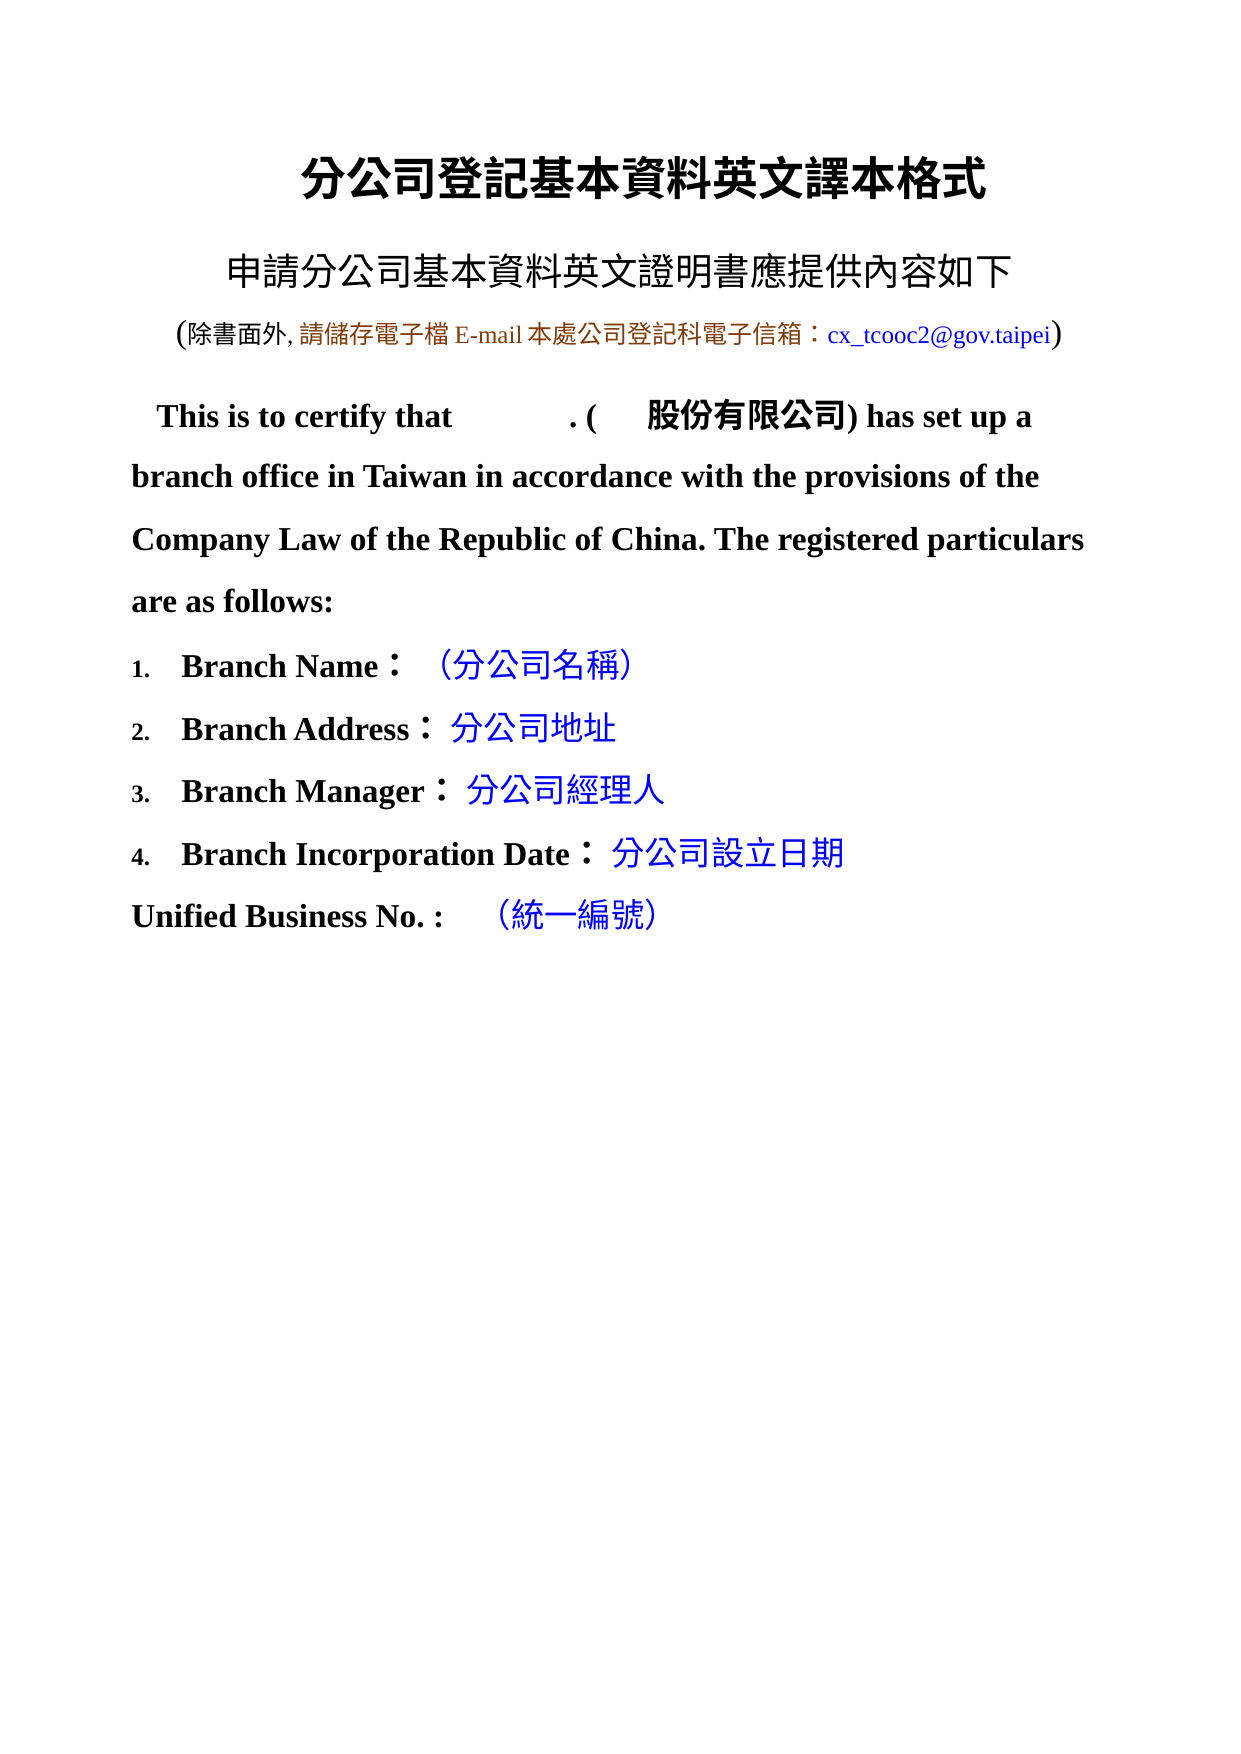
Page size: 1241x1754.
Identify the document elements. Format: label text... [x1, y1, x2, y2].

list Branch Manager： 分公司經理人 [131, 746, 1106, 809]
text This is to certify that . ( 股份有限公司) has set up a branch office in Taiwan in accordance with the provisions of the Company Law of the Republic of China. The registered particulars are as follows: [131, 371, 1106, 621]
text 分公司登記基本資料英文譯本格式 [131, 102, 1106, 227]
list Branch Name： （分公司名稱） [131, 621, 1106, 684]
list Branch Address： 分公司地址 [131, 684, 1106, 746]
list Branch Incorporation Date： 分公司設立日期 [131, 809, 1106, 871]
text (除書面外, 請儲存電子檔E-mail本處公司登記科電子信箱：cx_tcooc2@gov.taipei) [131, 290, 1106, 352]
text Unified Business No. : （統一編號） [131, 871, 1106, 934]
text 申請分公司基本資料英文證明書應提供內容如下 [131, 227, 1106, 290]
